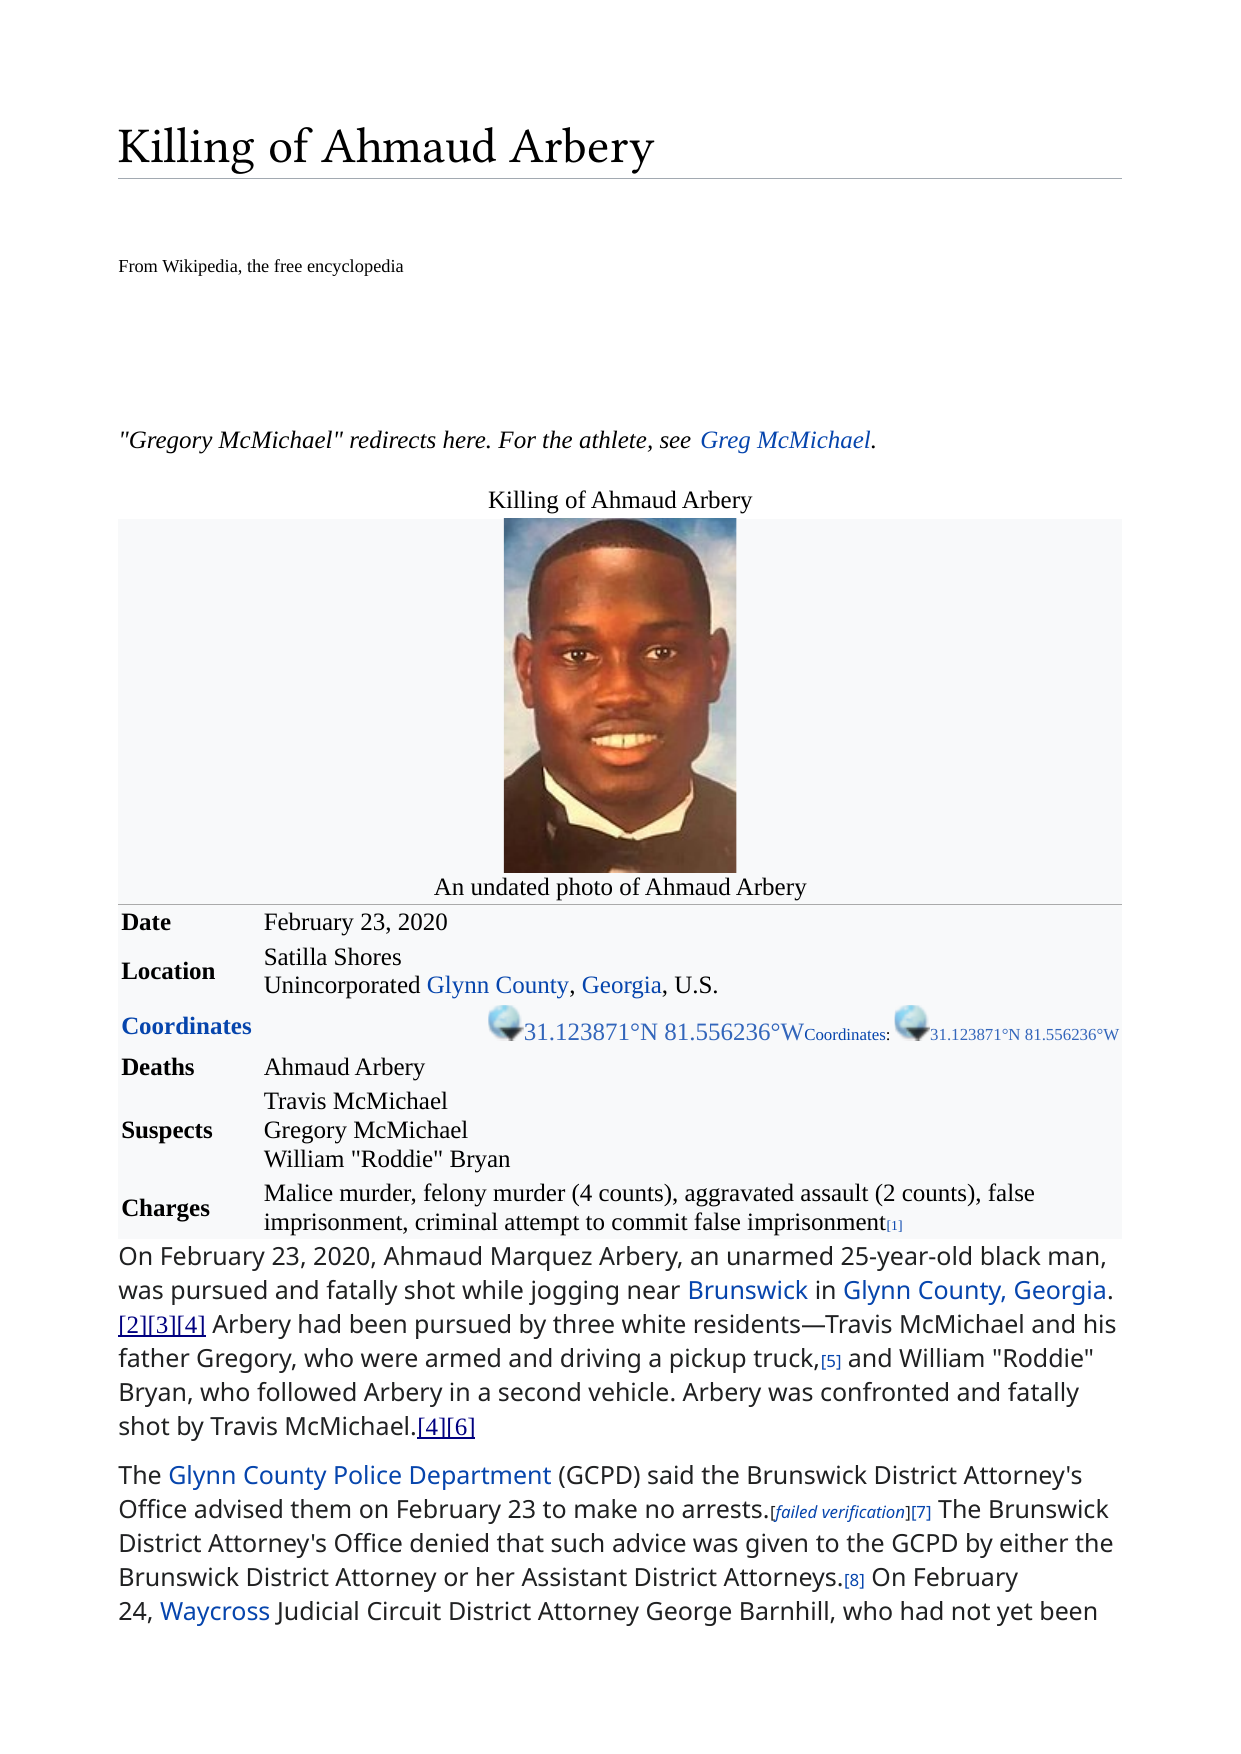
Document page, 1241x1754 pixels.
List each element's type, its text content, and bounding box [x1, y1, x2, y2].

text Killing of Ahmaud Arbery [118, 486, 1122, 514]
table_cell Location [118, 939, 261, 1002]
subtitle Killing of Ahmaud Arbery [118, 118, 1122, 178]
table_cell Travis McMichael Gregory McMichael William "Roddie" Bryan [261, 1083, 1122, 1175]
table_cell Ahmaud Arbery [261, 1049, 1122, 1083]
table_cell Suspects [118, 1083, 261, 1175]
table_cell Deaths [118, 1049, 261, 1083]
table_cell 31.123871°N 81.556236°WCoordinates: 31.123871°N 81.556236°W [261, 1002, 1122, 1049]
table_cell February 23, 2020 [261, 905, 1122, 939]
picture [503, 518, 737, 873]
text From Wikipedia, the free encyclopedia [118, 256, 1122, 277]
table_cell Malice murder, felony murder (4 counts), aggravated assault (2 counts), false imprisonment, criminal attempt to commit false imprisonment[1] [261, 1175, 1122, 1239]
picture [894, 1005, 930, 1041]
table_cell Satilla Shores Unincorporated Glynn County, Georgia, U.S. [261, 939, 1122, 1002]
table_cell Coordinates [118, 1002, 261, 1049]
text The Glynn County Police Department (GCPD) said the Brunswick District Attorney's Office advised them on February 23 to make no arrests.[failed verification][7] The Brunswick District Attorney's Office denied that such advice was given to the GCPD by either the Brunswick District Attorney or her Assistant District Attorneys.[8] On February 24, Waycross Judicial Circuit District Attorney George Barnhill, who had not yet been [118, 1458, 1122, 1628]
table_header An undated photo of Ahmaud Arbery [118, 519, 1122, 904]
table_cell Date [118, 905, 261, 939]
text "Gregory McMichael" redirects here. For the athlete, see Greg McMichael. [118, 425, 1122, 454]
table_cell Charges [118, 1175, 261, 1239]
picture [488, 1005, 524, 1041]
text On February 23, 2020, Ahmaud Marquez Arbery, an unarmed 25-year-old black man, was pursued and fatally shot while jogging near Brunswick in Glynn County, Georgia.[2][3][4] Arbery had been pursued by three white residents—Travis McMichael and his father Gregory, who were armed and driving a pickup truck,[5] and William "Roddie" Bryan, who followed Arbery in a second vehicle. Arbery was confronted and fatally shot by Travis McMichael.[4][6] [118, 1239, 1122, 1443]
